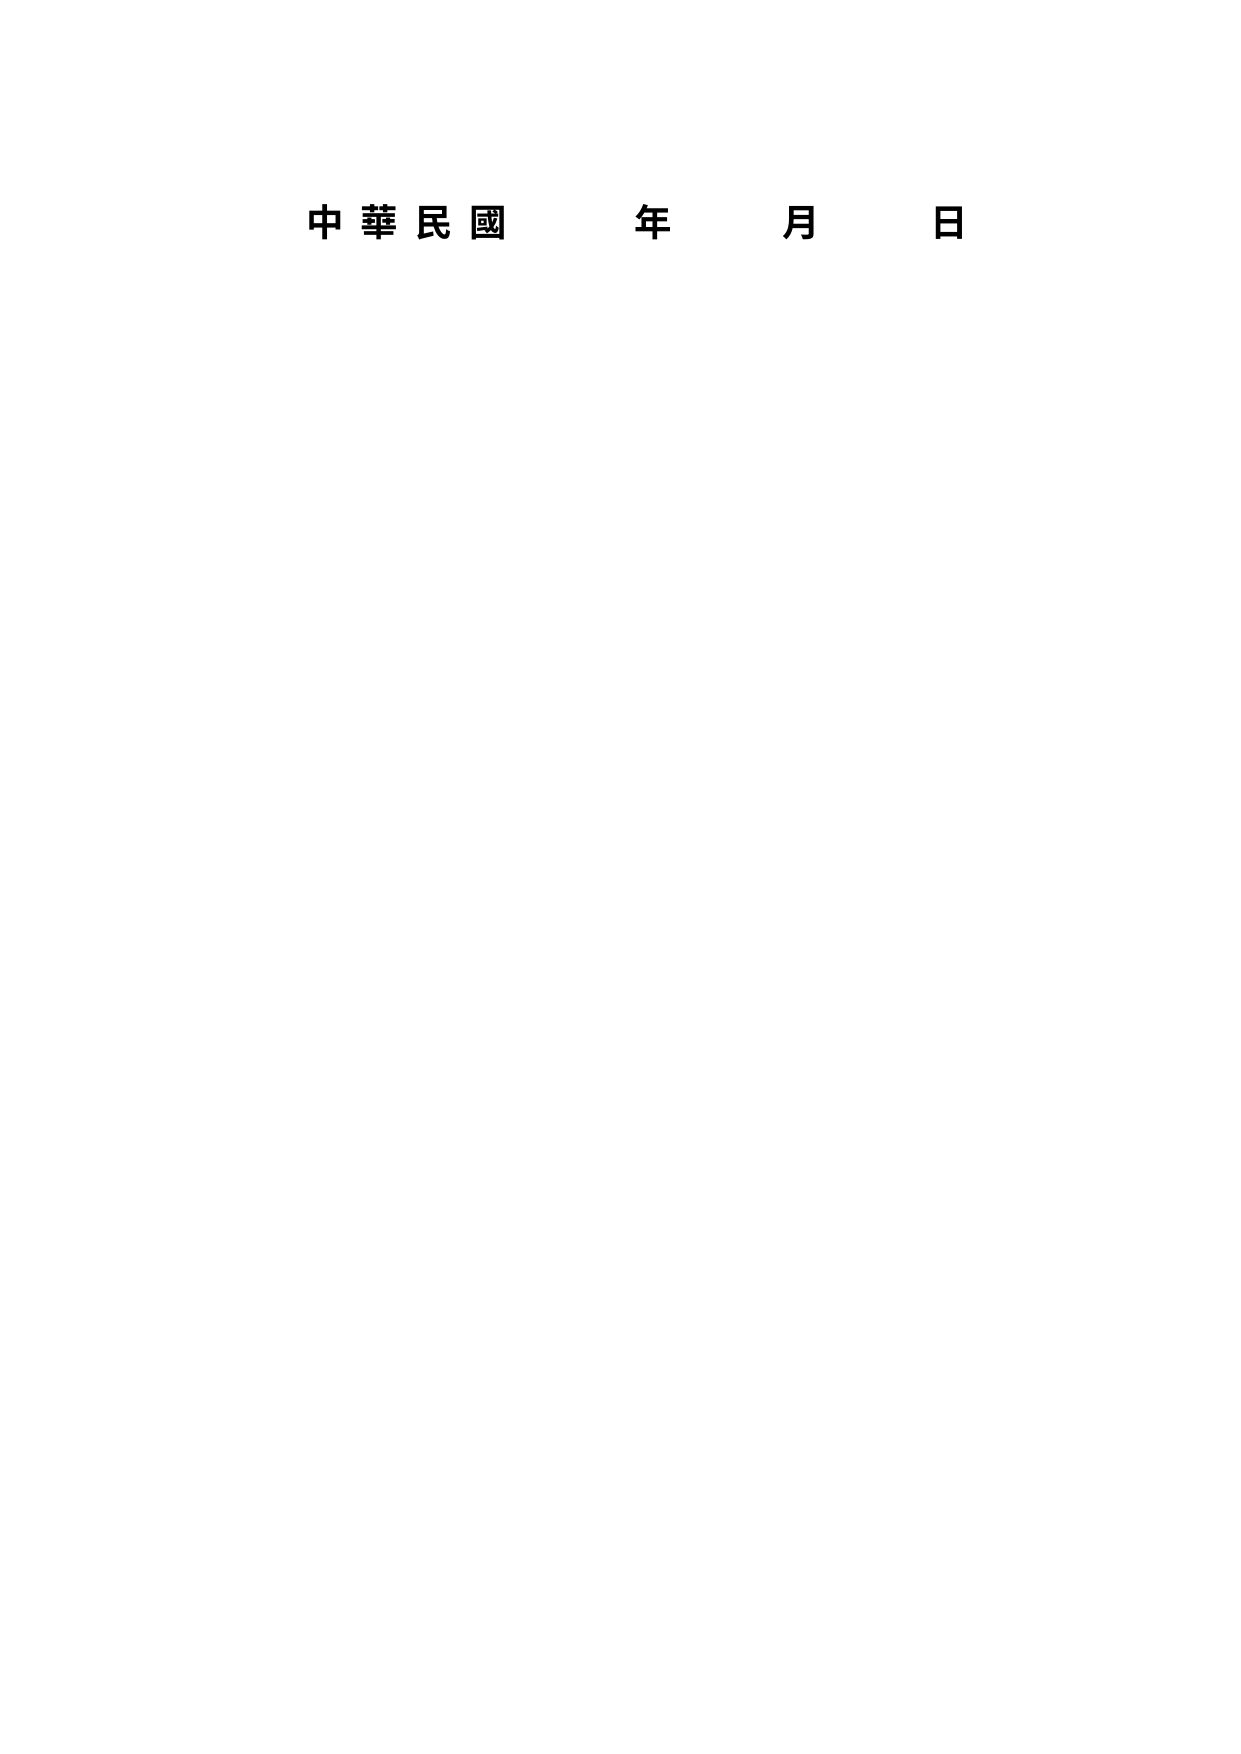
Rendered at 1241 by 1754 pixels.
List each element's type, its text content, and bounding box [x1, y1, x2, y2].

text 中 華 民 國 年 月 日 [187, 183, 1087, 258]
